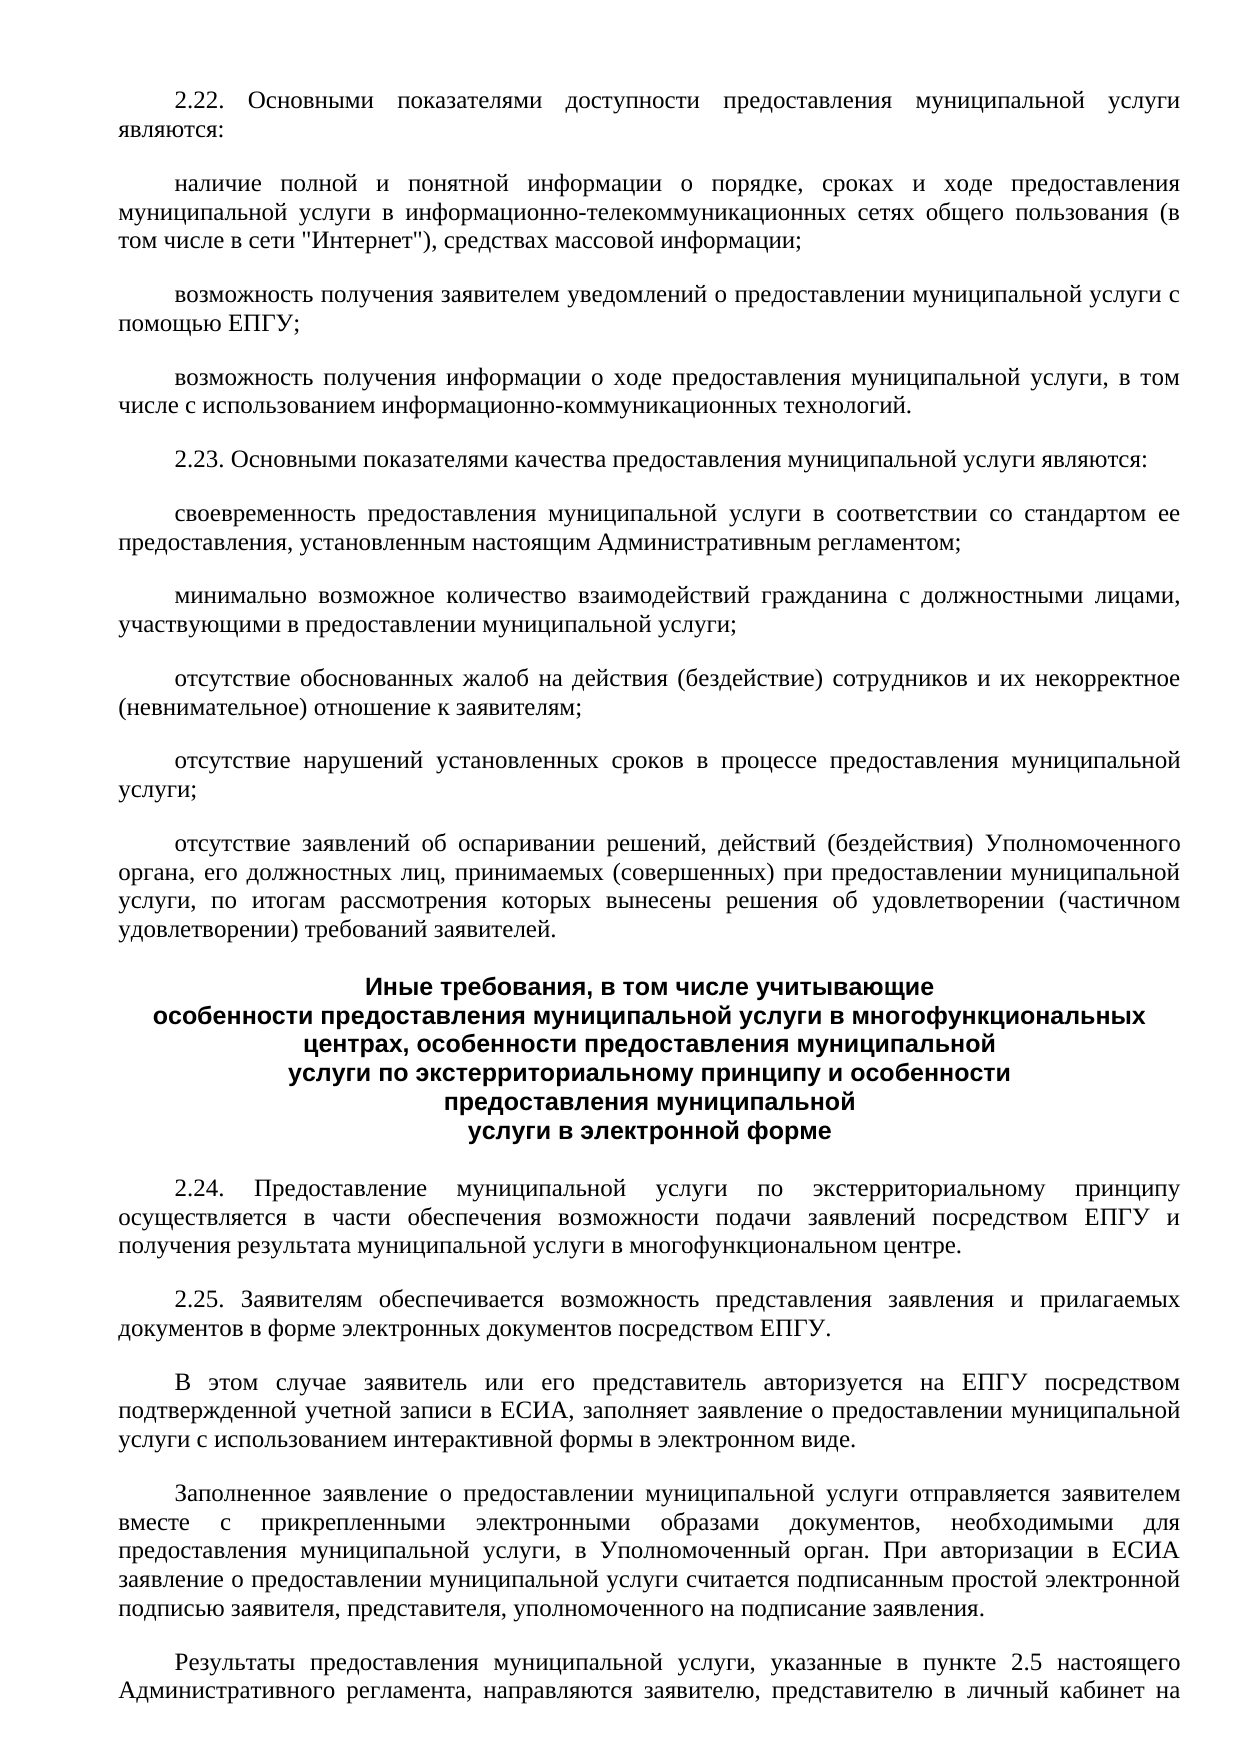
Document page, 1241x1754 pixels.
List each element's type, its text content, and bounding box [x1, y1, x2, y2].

text отсутствие нарушений установленных сроков в процессе предоставления муниципальной услуги; [118, 746, 1181, 803]
text В этом случае заявитель или его представитель авторизуется на ЕПГУ посредством подтвержденной учетной записи в ЕСИА, заполняет заявление о предоставлении муниципальной услуги с использованием интерактивной формы в электронном виде. [118, 1367, 1181, 1453]
text возможность получения информации о ходе предоставления муниципальной услуги, в том числе с использованием информационно-коммуникационных технологий. [118, 362, 1181, 419]
text возможность получения заявителем уведомлений о предоставлении муниципальной услуги с помощью ЕПГУ; [118, 279, 1181, 337]
title услуги по экстерриториальному принципу и особенности [118, 1058, 1181, 1087]
text отсутствие заявлений об оспаривании решений, действий (бездействия) Уполномоченного органа, его должностных лиц, принимаемых (совершенных) при предоставлении муниципальной услуги, по итогам рассмотрения которых вынесены решения об удовлетворении (частичном удовлетворении) требований заявителей. [118, 828, 1181, 943]
text 2.24. Предоставление муниципальной услуги по экстерриториальному принципу осуществляется в части обеспечения возможности подачи заявлений посредством ЕПГУ и получения результата муниципальной услуги в многофункциональном центре. [118, 1173, 1181, 1259]
title услуги в электронной форме [118, 1116, 1181, 1144]
title Иные требования, в том числе учитывающие [118, 972, 1181, 1001]
text 2.22. Основными показателями доступности предоставления муниципальной услуги являются: [118, 86, 1181, 143]
text Заполненное заявление о предоставлении муниципальной услуги отправляется заявителем вместе с прикрепленными электронными образами документов, необходимыми для предоставления муниципальной услуги, в Уполномоченный орган. При авторизации в ЕСИА заявление о предоставлении муниципальной услуги считается подписанным простой электронной подписью заявителя, представителя, уполномоченного на подписание заявления. [118, 1478, 1181, 1622]
text Результаты предоставления муниципальной услуги, указанные в пункте 2.5 настоящего Административного регламента, направляются заявителю, представителю в личный кабинет на [118, 1647, 1181, 1704]
text отсутствие обоснованных жалоб на действия (бездействие) сотрудников и их некорректное (невнимательное) отношение к заявителям; [118, 663, 1181, 721]
text своевременность предоставления муниципальной услуги в соответствии со стандартом ее предоставления, установленным настоящим Административным регламентом; [118, 498, 1181, 556]
text 2.23. Основными показателями качества предоставления муниципальной услуги являются: [118, 444, 1181, 473]
text 2.25. Заявителям обеспечивается возможность представления заявления и прилагаемых документов в форме электронных документов посредством ЕПГУ. [118, 1284, 1181, 1342]
title предоставления муниципальной [118, 1087, 1181, 1116]
title особенности предоставления муниципальной услуги в многофункциональных центрах, особенности предоставления муниципальной [118, 1001, 1181, 1058]
text минимально возможное количество взаимодействий гражданина с должностными лицами, участвующими в предоставлении муниципальной услуги; [118, 581, 1181, 638]
text наличие полной и понятной информации о порядке, сроках и ходе предоставления муниципальной услуги в информационно-телекоммуникационных сетях общего пользования (в том числе в сети "Интернет"), средствах массовой информации; [118, 168, 1181, 254]
